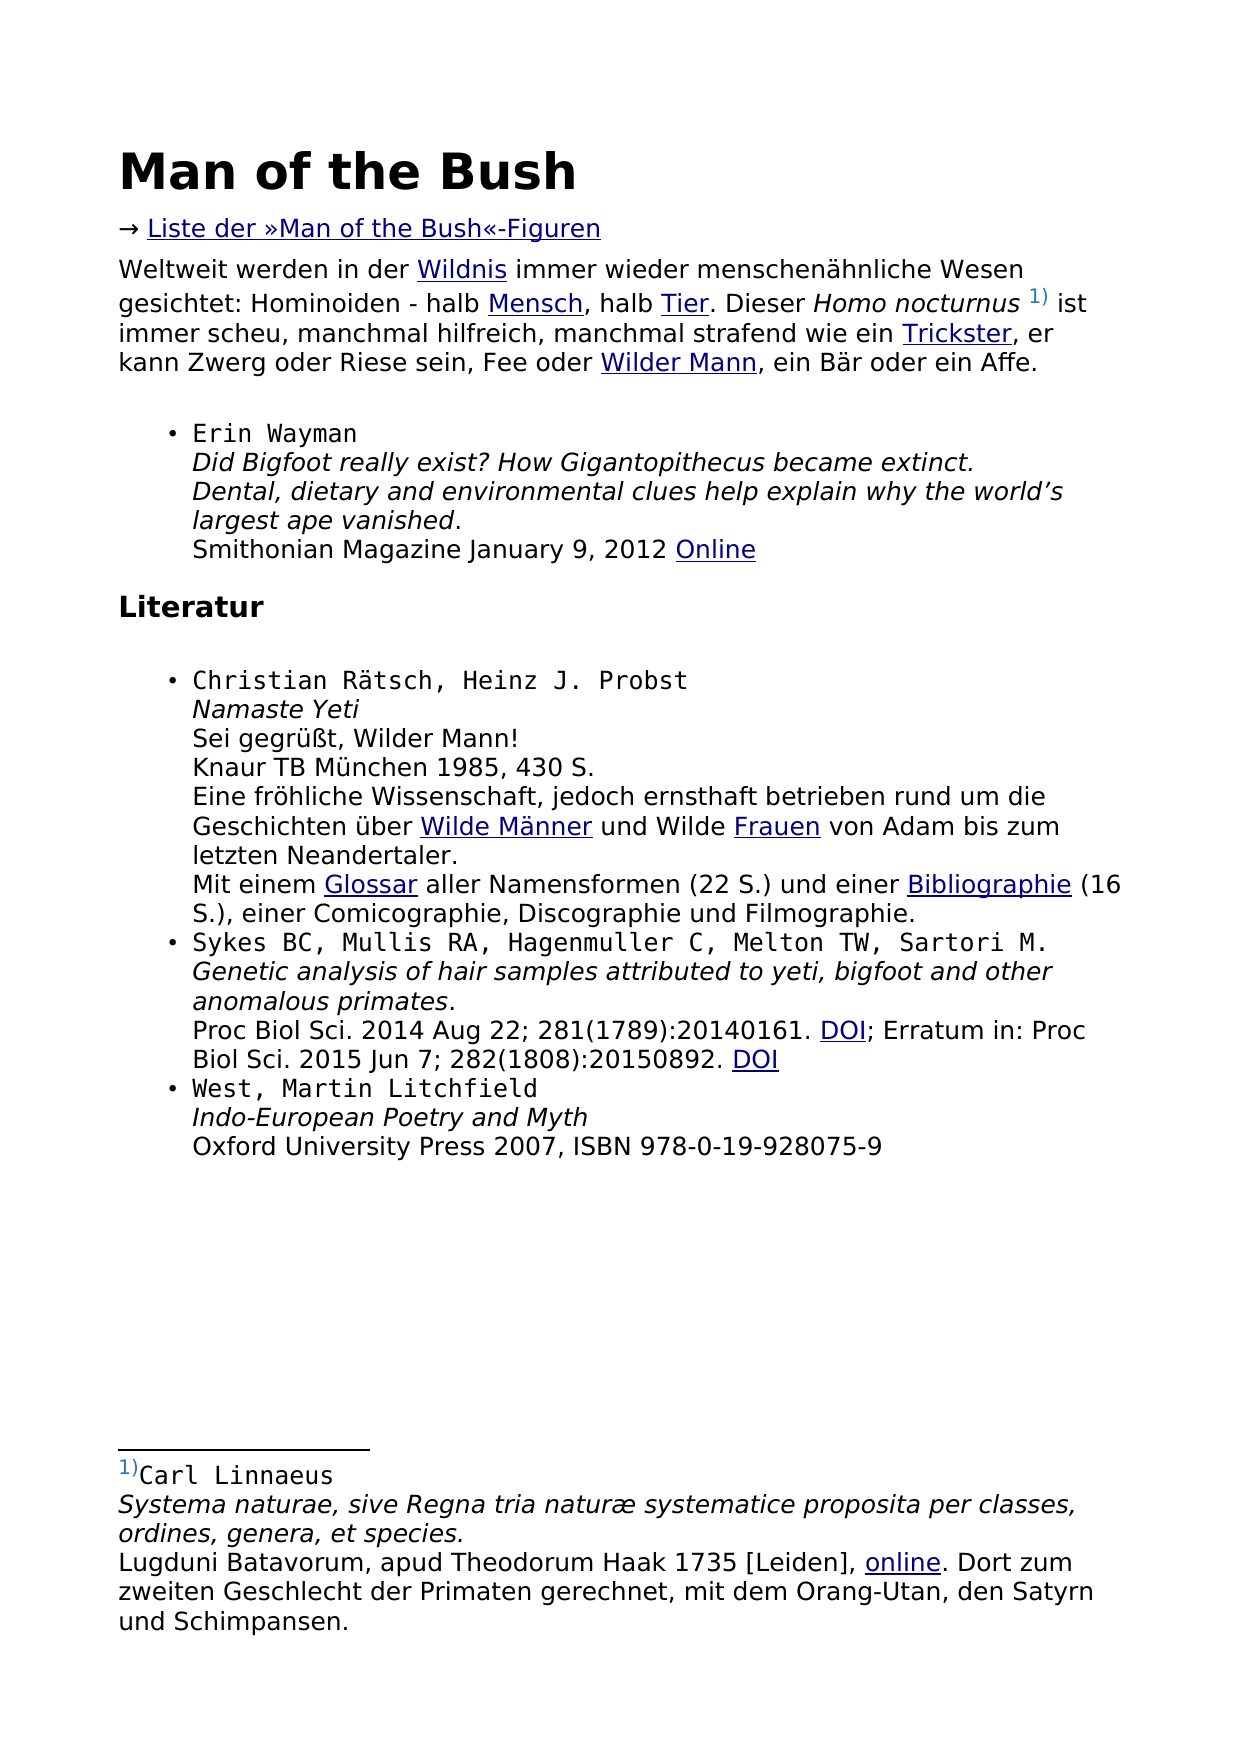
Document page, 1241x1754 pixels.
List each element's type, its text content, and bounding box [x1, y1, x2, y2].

list Christian Rätsch, Heinz J. Probst Namaste Yeti Sei gegrüßt, Wilder Mann! Knaur TB München 1985, 430 S. Eine fröhliche Wissenschaft, jedoch ernsthaft betrieben rund um die Geschichten über Wilde Männer und Wilde Frauen von Adam bis zum letzten Neandertaler. Mit einem Glossar aller Namensformen (22 S.) und einer Bibliographie (16 S.), einer Comicographie, Discographie und Filmographie. [177, 666, 1122, 928]
text → Liste der »Man of the Bush«-Figuren [118, 214, 1122, 243]
list Sykes BC, Mullis RA, Hagenmuller C, Melton TW, Sartori M. Genetic analysis of hair samples attributed to yeti, bigfoot and other anomalous primates. Proc Biol Sci. 2014 Aug 22; 281(1789):20140161. DOI; Erratum in: Proc Biol Sci. 2015 Jun 7; 282(1808):20150892. DOI [177, 928, 1122, 1074]
subtitle Man of the Bush [118, 143, 1122, 201]
subtitle Literatur [118, 590, 1122, 624]
list West, Martin Litchfield Indo-European Poetry and Myth Oxford University Press 2007, ISBN 978-0-19-928075-9 [177, 1074, 1122, 1162]
text Weltweit werden in der Wildnis immer wieder menschenähnliche Wesen gesichtet: Hominoiden - halb Mensch, halb Tier. Dieser Homo nocturnus ist immer scheu, manchmal hilfreich, manchmal strafend wie ein Trickster, er kann Zwerg oder Riese sein, Fee oder Wilder Mann, ein Bär oder ein Affe. [118, 256, 1122, 377]
text Carl Linnaeus Systema naturae, sive Regna tria naturæ systematice proposita per classes, ordines, genera, et species. Lugduni Batavorum, apud Theodorum Haak 1735 [Leiden], online. Dort zum zweiten Geschlecht der Primaten gerechnet, mit dem Orang-Utan, den Satyrn und Schimpansen. [118, 1456, 1122, 1636]
list Erin Wayman Did Bigfoot really exist? How Gigantopithecus became extinct. Dental, dietary and environmental clues help explain why the world’s largest ape vanished. Smithonian Magazine January 9, 2012 Online [177, 419, 1122, 565]
